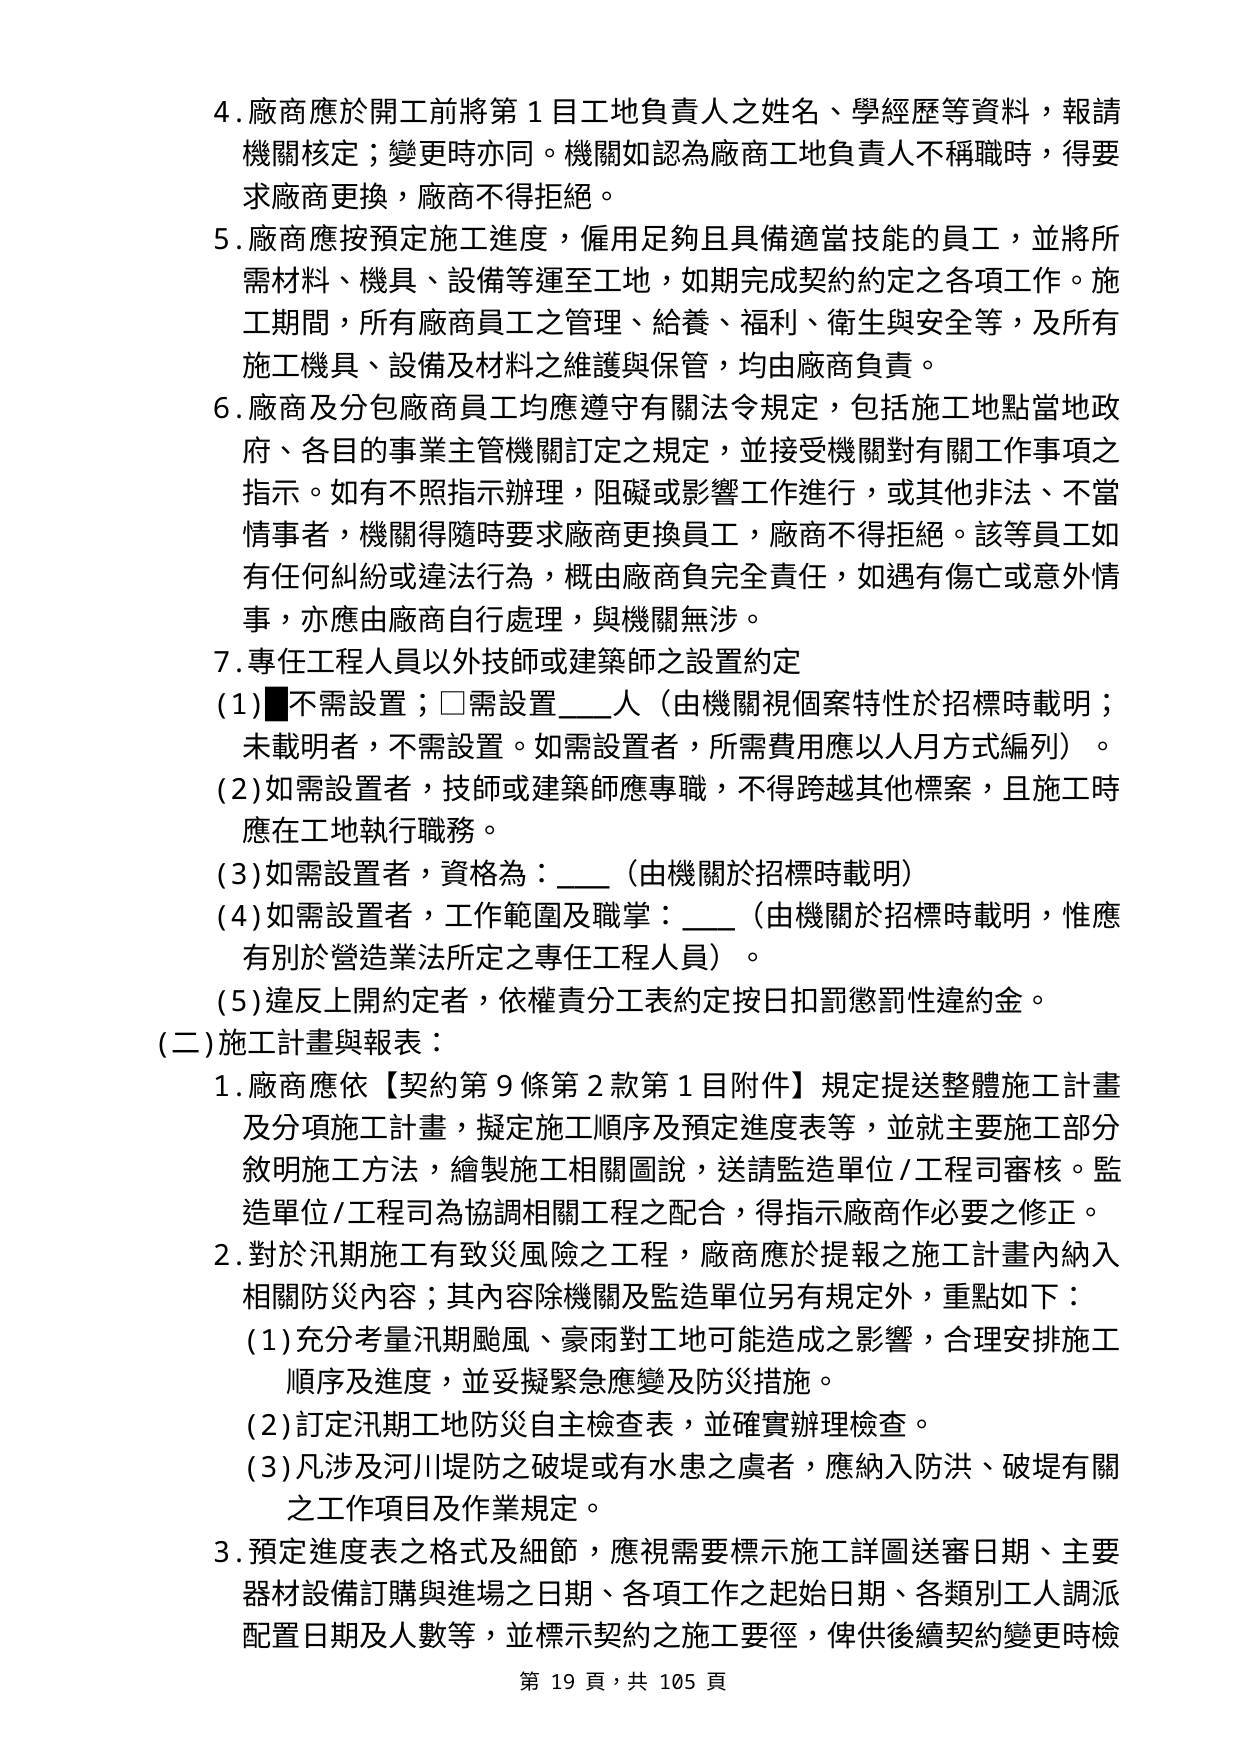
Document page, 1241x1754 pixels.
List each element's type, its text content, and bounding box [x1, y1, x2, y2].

text (二)施工計畫與報表： [154, 1020, 1122, 1062]
text 5.廠商應按預定施工進度，僱用足夠且具備適當技能的員工，並將所需材料、機具、設備等運至工地，如期完成契約約定之各項工作。施工期間，所有廠商員工之管理、給養、福利、衛生與安全等，及所有施工機具、設備及材料之維護與保管，均由廠商負責。 [213, 215, 1122, 385]
text (2)如需設置者，技師或建築師應專職，不得跨越其他標案，且施工時應在工地執行職務。 [213, 766, 1122, 850]
text 1.廠商應依【契約第9條第2款第1目附件】規定提送整體施工計畫及分項施工計畫，擬定施工順序及預定進度表等，並就主要施工部分敘明施工方法，繪製施工相關圖說，送請監造單位/工程司審核。監造單位/工程司為協調相關工程之配合，得指示廠商作必要之修正。 [213, 1062, 1122, 1232]
text 4.廠商應於開工前將第1目工地負責人之姓名、學經歷等資料，報請機關核定；變更時亦同。機關如認為廠商工地負責人不稱職時，得要求廠商更換，廠商不得拒絕。 [213, 88, 1122, 215]
text (4)如需設置者，工作範圍及職掌：___（由機關於招標時載明，惟應有別於營造業法所定之專任工程人員）。 [213, 893, 1122, 977]
text 2.對於汛期施工有致災風險之工程，廠商應於提報之施工計畫內納入相關防災內容；其內容除機關及監造單位另有規定外，重點如下： [213, 1232, 1122, 1316]
text (2)訂定汛期工地防災自主檢查表，並確實辦理檢查。 [242, 1401, 1122, 1443]
text 6.廠商及分包廠商員工均應遵守有關法令規定，包括施工地點當地政府、各目的事業主管機關訂定之規定，並接受機關對有關工作事項之指示。如有不照指示辦理，阻礙或影響工作進行，或其他非法、不當情事者，機關得隨時要求廠商更換員工，廠商不得拒絕。該等員工如有任何糾紛或違法行為，概由廠商負完全責任，如遇有傷亡或意外情事，亦應由廠商自行處理，與機關無涉。 [213, 385, 1122, 638]
text 7.專任工程人員以外技師或建築師之設置約定 [213, 638, 1122, 681]
text (3)如需設置者，資格為：___（由機關於招標時載明） [213, 850, 1122, 893]
text (1)充分考量汛期颱風、豪雨對工地可能造成之影響，合理安排施工順序及進度，並妥擬緊急應變及防災措施。 [242, 1316, 1122, 1401]
text (5)違反上開約定者，依權責分工表約定按日扣罰懲罰性違約金。 [213, 977, 1122, 1020]
text (3)凡涉及河川堤防之破堤或有水患之虞者，應納入防洪、破堤有關之工作項目及作業規定。 [242, 1443, 1122, 1528]
text (1)█不需設置；□需設置___人（由機關視個案特性於招標時載明；未載明者，不需設置。如需設置者，所需費用應以人月方式編列）。 [213, 681, 1122, 766]
text 3.預定進度表之格式及細節，應視需要標示施工詳圖送審日期、主要器材設備訂購與進場之日期、各項工作之起始日期、各類別工人調派配置日期及人數等，並標示契約之施工要徑，俾供後續契約變更時檢 [213, 1528, 1122, 1655]
